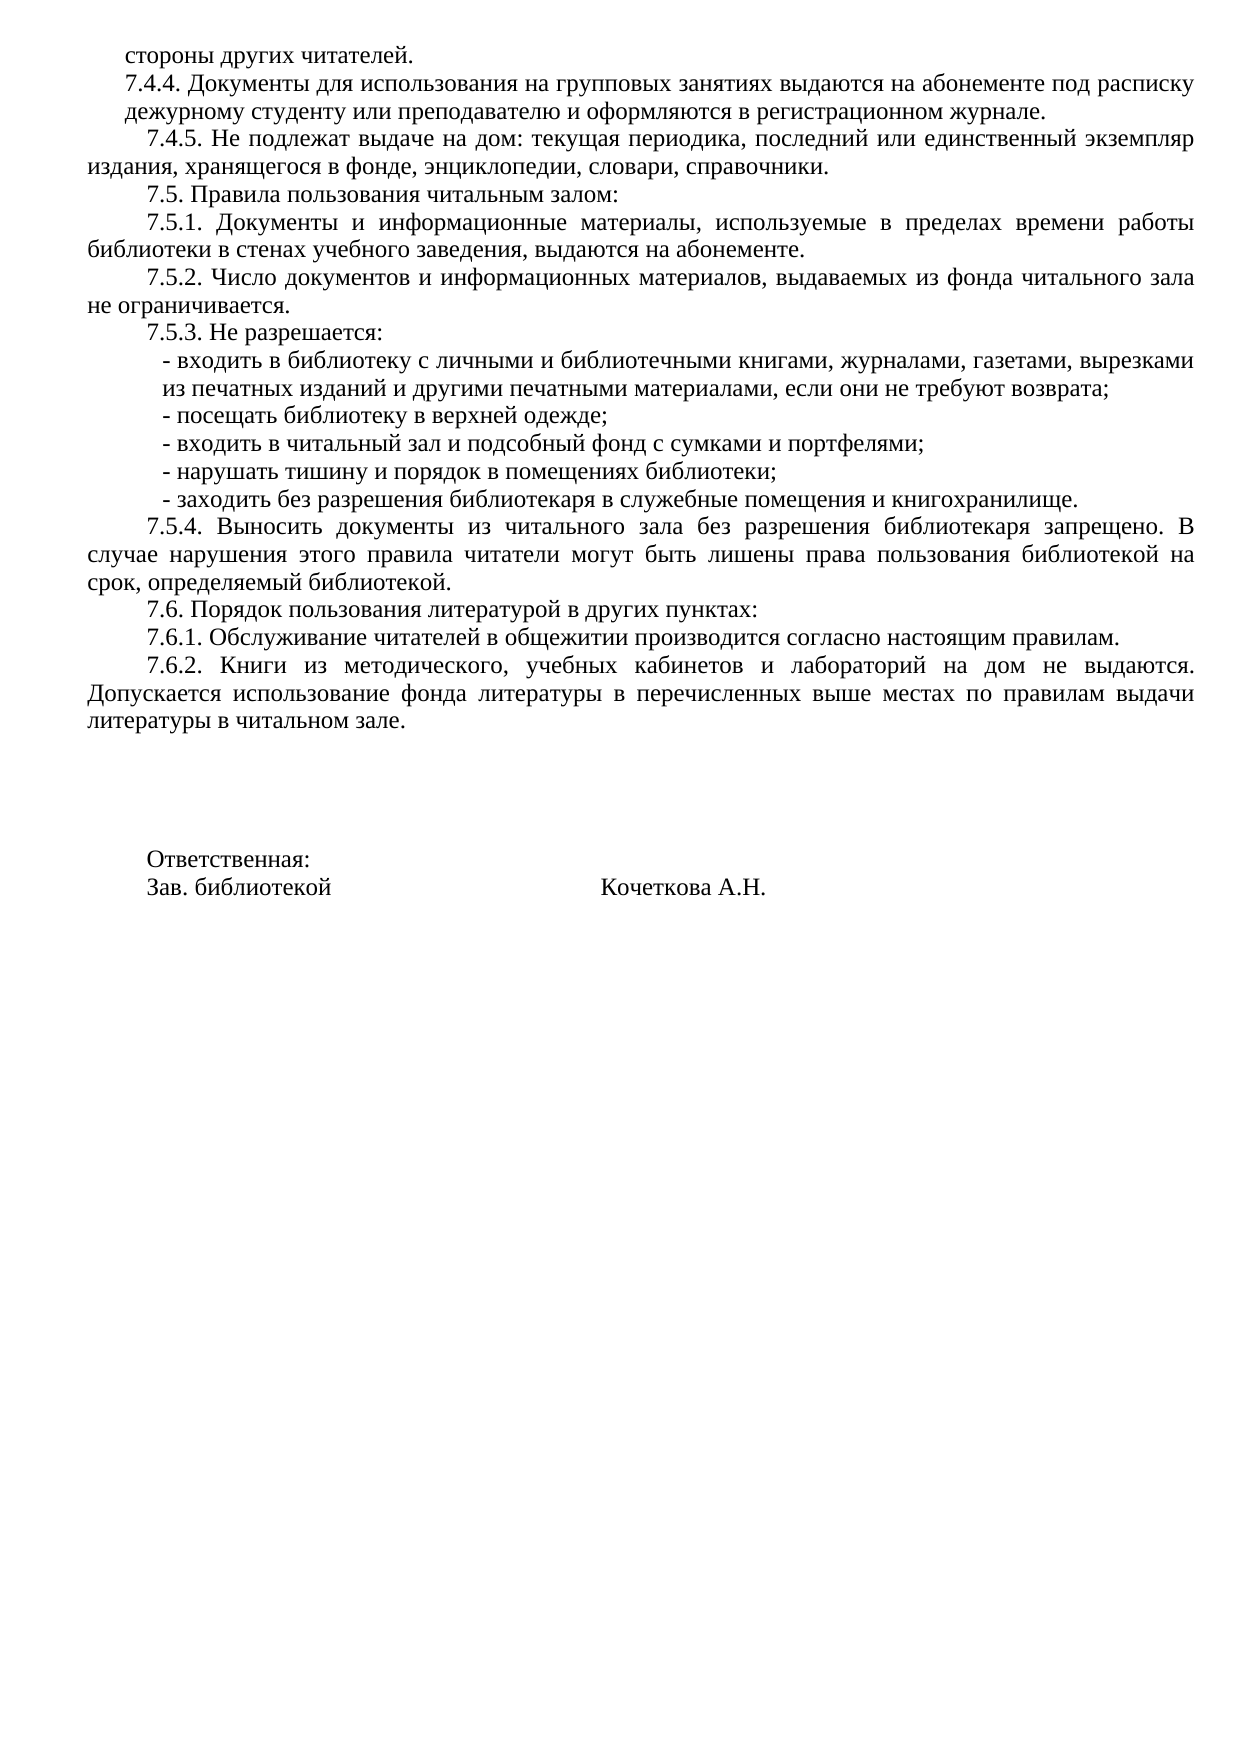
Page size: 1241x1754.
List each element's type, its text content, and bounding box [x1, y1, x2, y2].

list стороны других читателей. [87, 41, 1196, 69]
text 7.4.5. Не подлежат выдаче на дом: текущая периодика, последний или единственный экземпляр издания, хранящегося в фонде, энциклопедии, словари, справочники. [87, 124, 1196, 180]
list 7.4.4. Документы для использования на групповых занятиях выдаются на абонементе под расписку дежурному студенту или преподавателю и оформляются в регистрационном журнале. [87, 69, 1196, 124]
list - входить в читальный зал и подсобный фонд с сумками и портфелями; [124, 429, 1196, 457]
text Зав. библиотекой Кочеткова А.Н. [87, 873, 1196, 900]
list - входить в библиотеку с личными и библиотечными книгами, журналами, газетами, вырезками из печатных изданий и другими печатными материалами, если они не требуют возврата; [124, 346, 1196, 402]
text 7.5.1. Документы и информационные материалы, используемые в пределах времени работы библиотеки в стенах учебного заведения, выдаются на абонементе. [87, 208, 1196, 263]
text 7.5.3. Не разрешается: [87, 318, 1196, 346]
list - посещать библиотеку в верхней одежде; [124, 402, 1196, 429]
text 7.5.4. Выносить документы из читального зала без разрешения библиотекаря запрещено. В случае нарушения этого правила читатели могут быть лишены права пользования библиотекой на срок, определяемый библиотекой. [87, 512, 1196, 596]
list - заходить без разрешения библиотекаря в служебные помещения и книгохранилище. [124, 485, 1196, 512]
text 7.6. Порядок пользования литературой в других пунктах: [87, 596, 1196, 623]
list - нарушать тишину и порядок в помещениях библиотеки; [124, 457, 1196, 485]
text 7.5. Правила пользования читальным залом: [87, 180, 1196, 208]
text 7.5.2. Число документов и информационных материалов, выдаваемых из фонда читального зала не ограничивается. [87, 263, 1196, 318]
text 7.6.2. Книги из методического, учебных кабинетов и лабораторий на дом не выдаются. Допускается использование фонда литературы в перечисленных выше местах по правилам выдачи литературы в читальном зале. [87, 651, 1196, 734]
text Ответственная: [87, 845, 1196, 873]
text 7.6.1. Обслуживание читателей в общежитии производится согласно настоящим правилам. [87, 623, 1196, 651]
